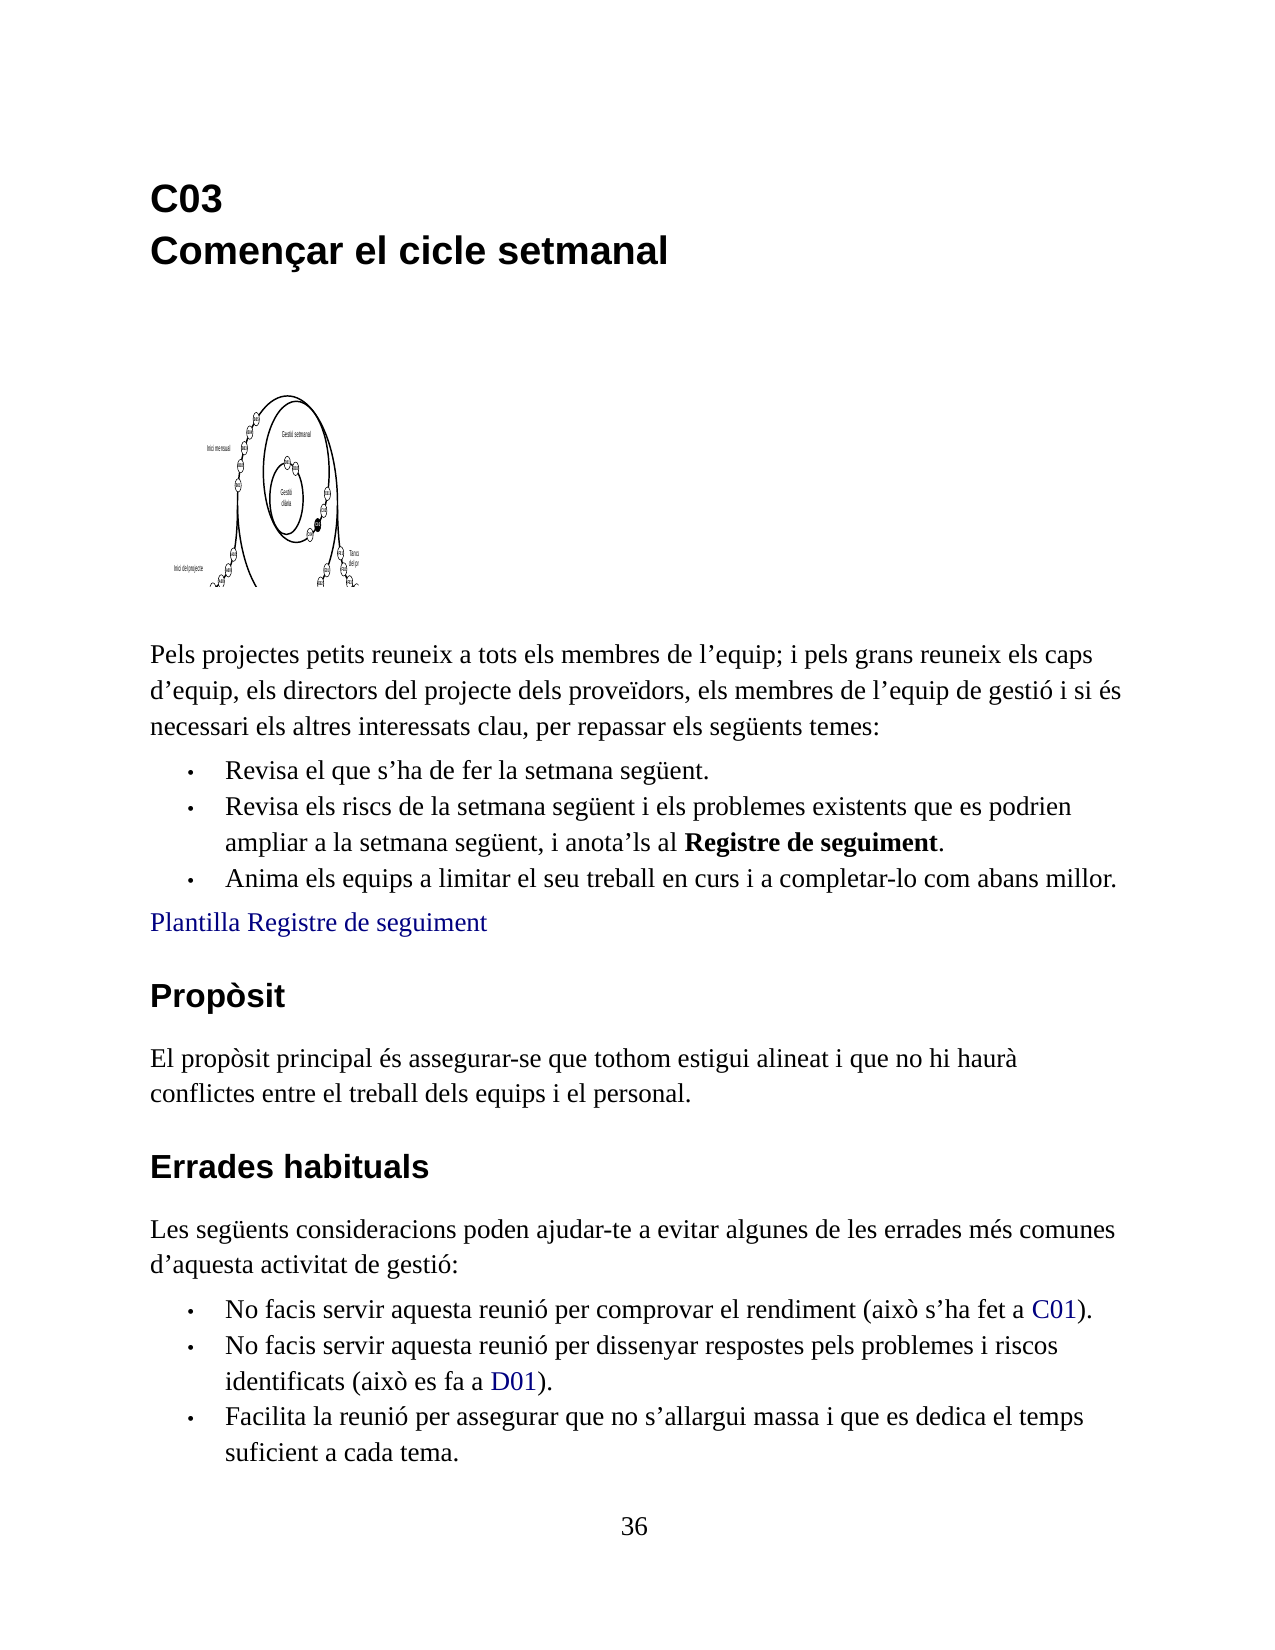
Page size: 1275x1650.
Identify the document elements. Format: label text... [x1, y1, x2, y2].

subtitle Errades habituals [150, 1147, 1125, 1186]
text Pels projectes petits reuneix a tots els membres de l’equip; i pels grans reuneix els caps d’equip, els directors del projecte dels proveïdors, els membres de l’equip de gestió i si és necessari els altres interessats clau, per repassar els següents temes: [150, 638, 1125, 741]
subtitle C03 Començar el cicle setmanal [150, 175, 1125, 273]
subtitle Propòsit [150, 976, 1125, 1014]
list Revisa els riscs de la setmana següent i els problemes existents que es podrien ampliar a la setmana següent, i anota’ls al Registre de seguiment. [187, 790, 1125, 857]
text Les següents consideracions poden ajudar-te a evitar algunes de les errades més comunes d’aquesta activitat de gestió: [150, 1213, 1125, 1279]
list No facis servir aquesta reunió per comprovar el rendiment (això s’ha fet a C01). [187, 1293, 1125, 1324]
text Plantilla Registre de seguiment [150, 906, 1125, 937]
text El propòsit principal és assegurar-se que tothom estigui alineat i que no hi haurà conflictes entre el treball dels equips i el personal. [150, 1042, 1125, 1108]
list No facis servir aquesta reunió per dissenyar respostes pels problemes i riscos identificats (això es fa a D01). [187, 1329, 1125, 1396]
list Facilita la reunió per assegurar que no s’allargui massa i que es dedica el temps suficient a cada tema. [187, 1400, 1125, 1467]
list Revisa el que s’ha de fer la setmana següent. [187, 754, 1125, 786]
list Anima els equips a limitar el seu treball en curs i a completar-lo com abans millor. [187, 862, 1125, 893]
